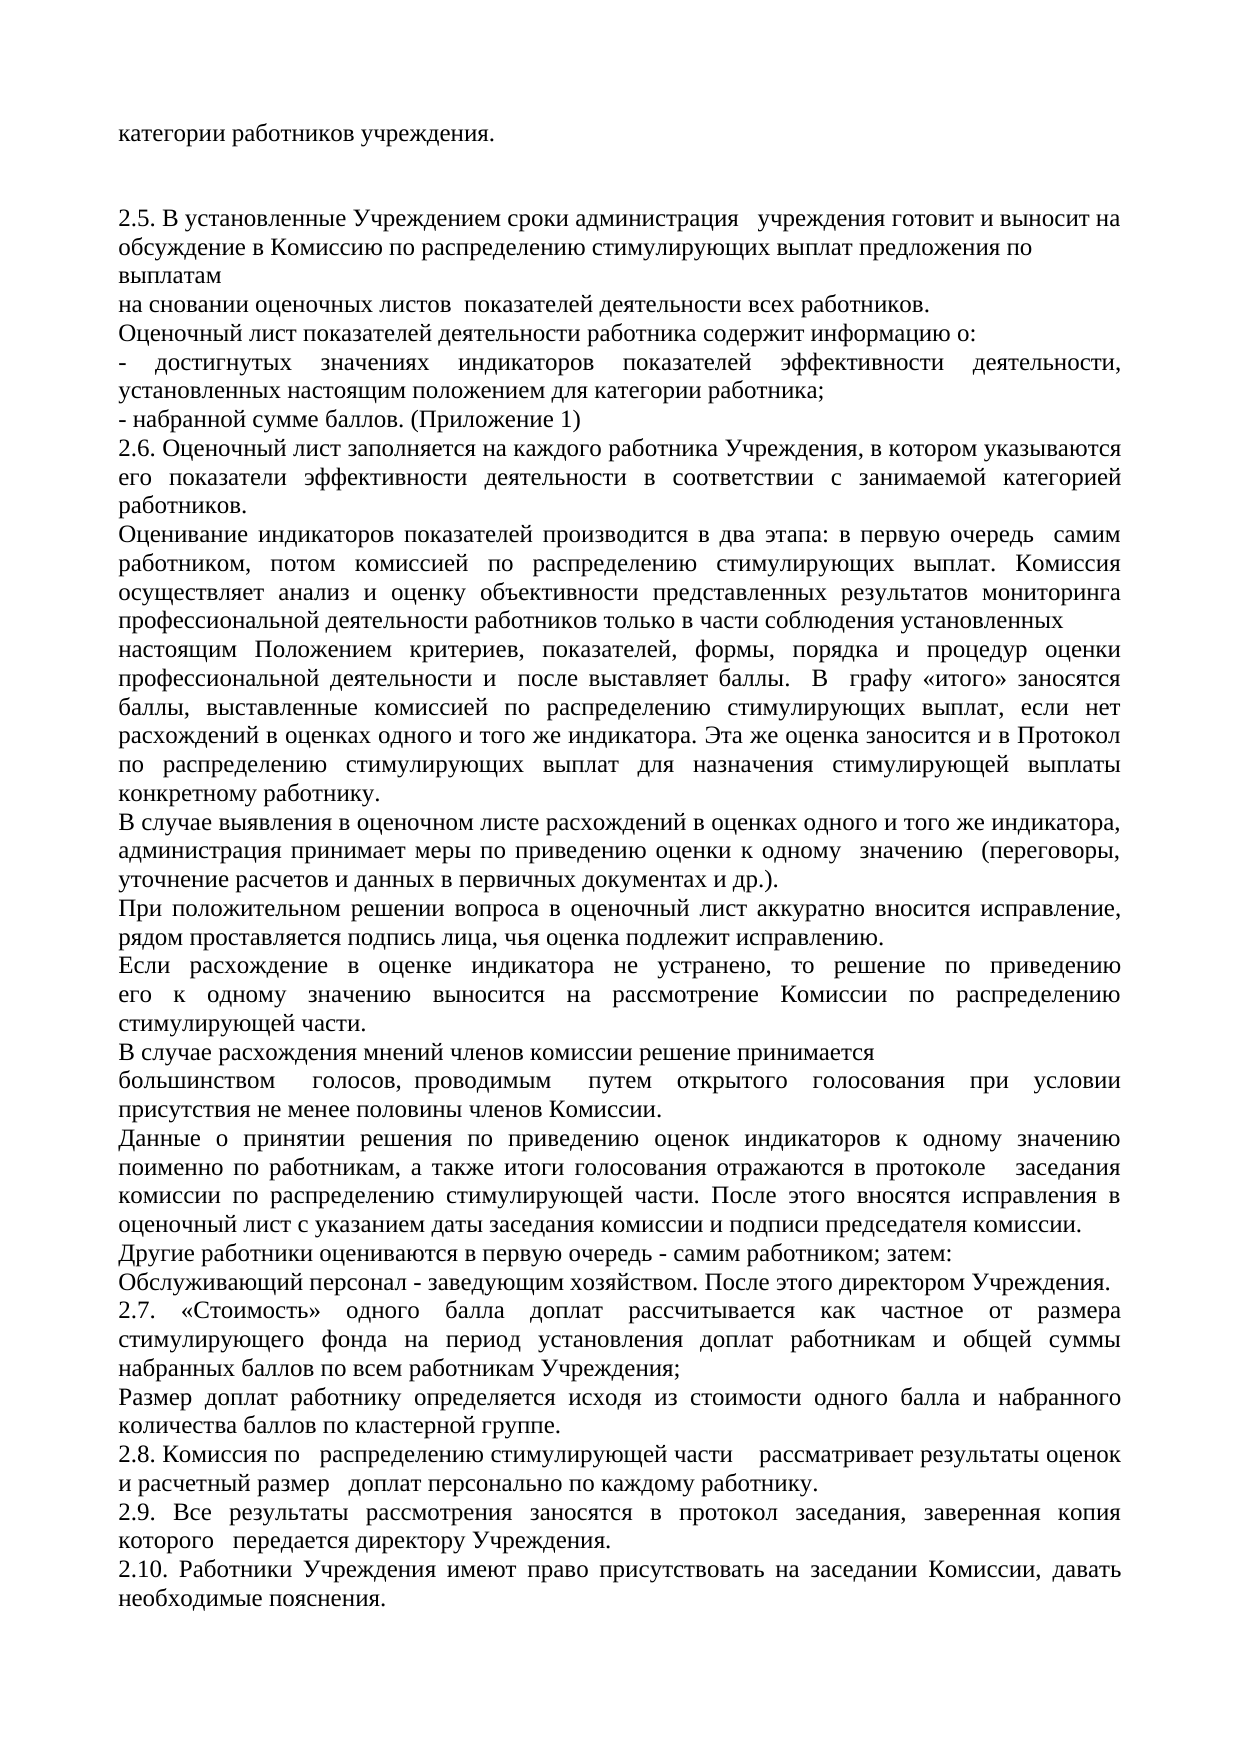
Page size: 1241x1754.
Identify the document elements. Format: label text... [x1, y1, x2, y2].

text Оценивание индикаторов показателей производится в два этапа: в первую очередь самим работником, потом комиссией по распределению стимулирующих выплат. Комиссия осуществляет анализ и оценку объективности представленных результатов мониторинга профессиональной деятельности работников только в части соблюдения установленных [118, 519, 1122, 634]
text 2.9. Все результаты рассмотрения заносятся в протокол заседания, заверенная копия которого передается директору Учреждения. [118, 1497, 1122, 1554]
text - достигнутых значениях индикаторов показателей эффективности деятельности, установленных настоящим положением для категории работника; [118, 347, 1122, 404]
text Другие работники оцениваются в первую очередь - самим работником; затем: [118, 1238, 1122, 1267]
text В случае расхождения мнений членов комиссии решение принимается [118, 1037, 1122, 1065]
text Оценочный лист показателей деятельности работника содержит информацию о: [118, 318, 1122, 347]
text Обслуживающий персонал - заведующим хозяйством. После этого директором Учреждения. [118, 1267, 1122, 1295]
text 2.5. В установленные Учреждением сроки администрация учреждения готовит и выносит на обсуждение в Комиссию по распределению стимулирующих выплат предложения по выплатам [118, 203, 1122, 289]
text При положительном решении вопроса в оценочный лист аккуратно вносится исправление, рядом проставляется подпись лица, чья оценка подлежит исправлению. [118, 893, 1122, 950]
text - набранной сумме баллов. (Приложение 1) [118, 404, 1122, 433]
text Если расхождение в оценке индикатора не устранено, то решение по приведению его к одному значению выносится на рассмотрение Комиссии по распределению стимулирующей части. [118, 950, 1122, 1037]
text 2.8. Комиссия по распределению стимулирующей части рассматривает результаты оценок и расчетный размер доплат персонально по каждому работнику. [118, 1439, 1122, 1497]
text 2.10. Работники Учреждения имеют право присутствовать на заседании Комиссии, давать необходимые пояснения. [118, 1554, 1122, 1612]
text 2.7. «Стоимость» одного балла доплат рассчитывается как частное от размера стимулирующего фонда на период установления доплат работникам и общей суммы набранных баллов по всем работникам Учреждения; [118, 1295, 1122, 1382]
text большинством голосов, проводимым путем открытого голосования при условии присутствия не менее половины членов Комиссии. [118, 1065, 1122, 1123]
text настоящим Положением критериев, показателей, формы, порядка и процедур оценки профессиональной деятельности и после выставляет баллы. В графу «итого» заносятся баллы, выставленные комиссией по распределению стимулирующих выплат, если нет расхождений в оценках одного и того же индикатора. Эта же оценка заносится и в Протокол по распределению стимулирующих выплат для назначения стимулирующей выплаты конкретному работнику. [118, 634, 1122, 807]
text на сновании оценочных листов показателей деятельности всех работников. [118, 289, 1122, 318]
text В случае выявления в оценочном листе расхождений в оценках одного и того же индикатора, администрация принимает меры по приведению оценки к одному значению (переговоры, уточнение расчетов и данных в первичных документах и др.). [118, 807, 1122, 893]
text Данные о принятии решения по приведению оценок индикаторов к одному значению поименно по работникам, а также итоги голосования отражаются в протоколе заседания комиссии по распределению стимулирующей части. После этого вносятся исправления в оценочный лист с указанием даты заседания комиссии и подписи председателя комиссии. [118, 1123, 1122, 1238]
text 2.6. Оценочный лист заполняется на каждого работника Учреждения, в котором указываются его показатели эффективности деятельности в соответствии с занимаемой категорией работников. [118, 433, 1122, 519]
text Размер доплат работнику определяется исходя из стоимости одного балла и набранного количества баллов по кластерной группе. [118, 1382, 1122, 1439]
text категории работников учреждения. [118, 118, 1122, 175]
